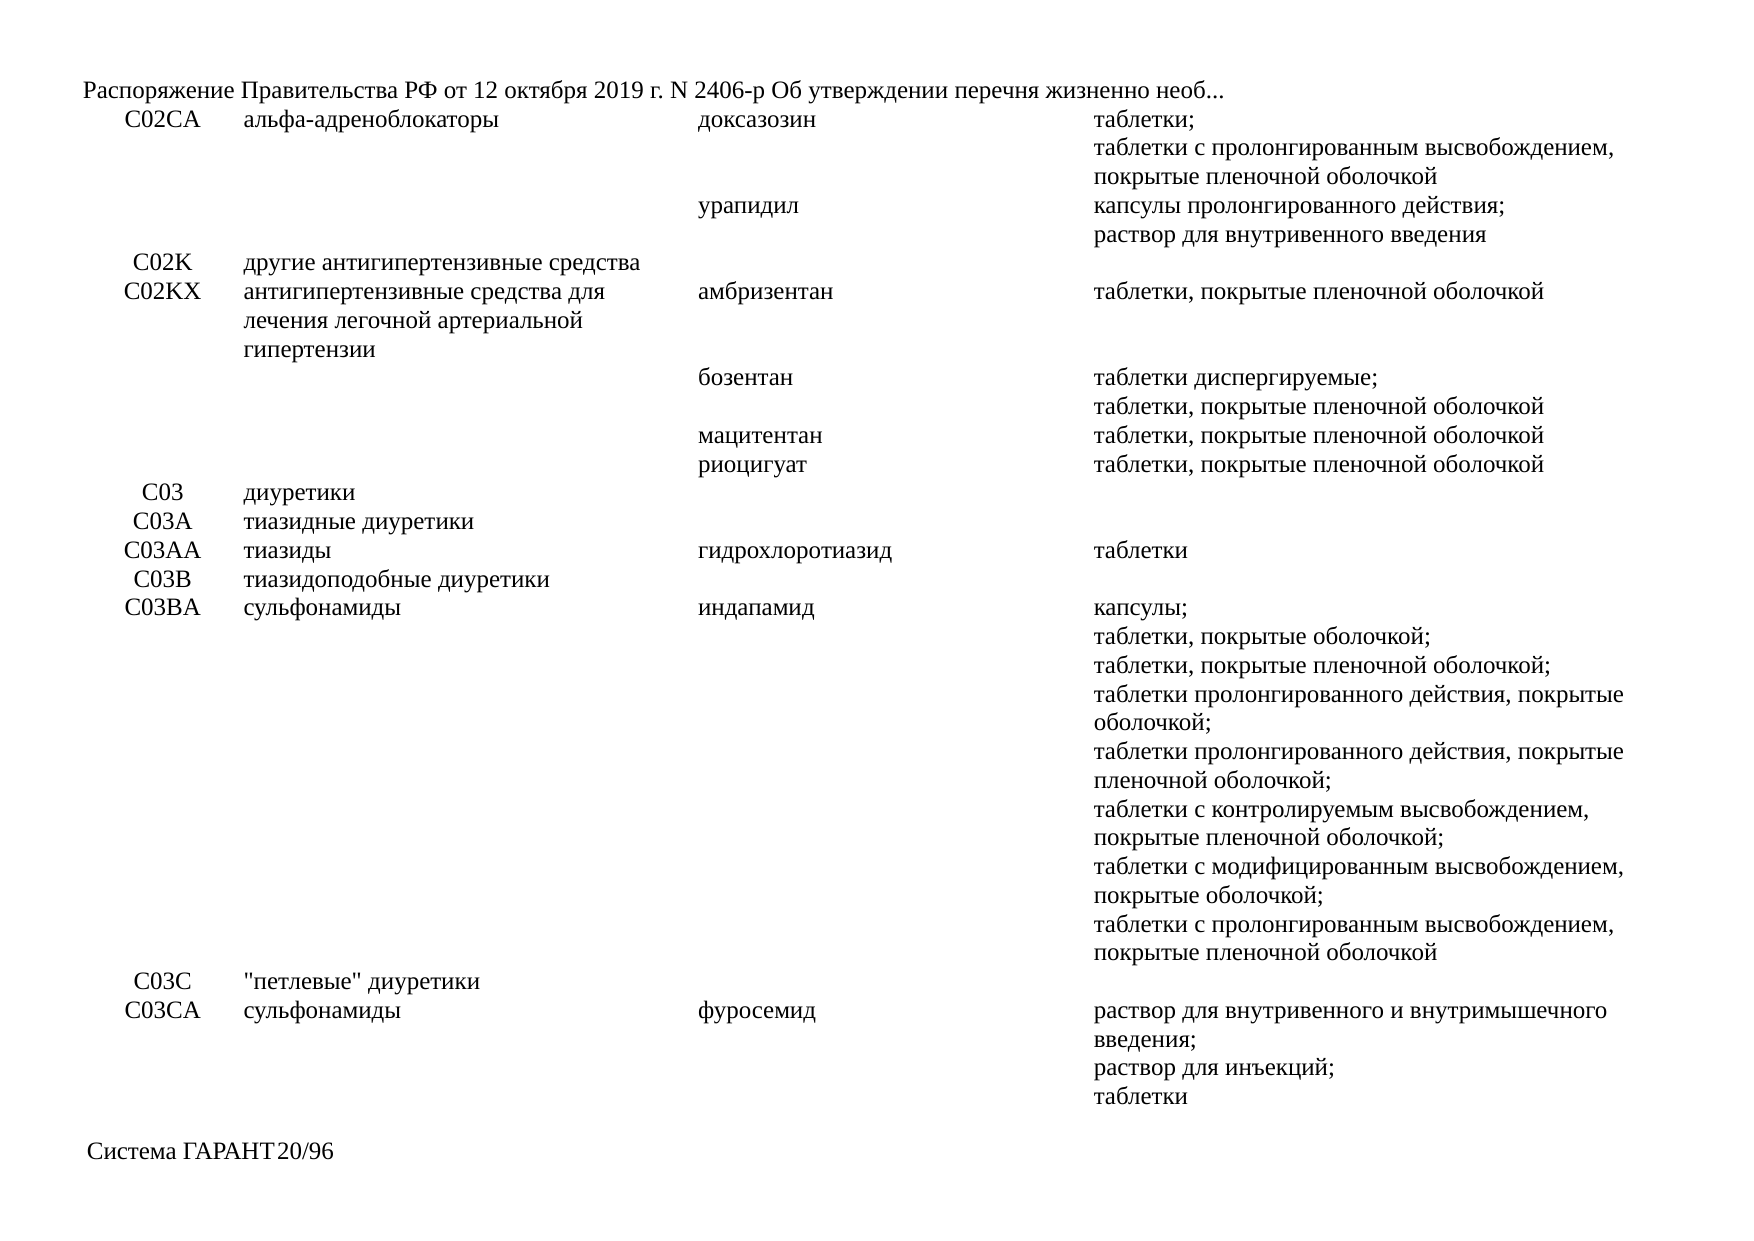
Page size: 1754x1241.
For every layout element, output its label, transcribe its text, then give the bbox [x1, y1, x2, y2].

table_cell тиазидоподобные диуретики [242, 564, 697, 592]
table_cell тиазидные диуретики [242, 506, 697, 535]
table_cell фуросемид [697, 995, 1092, 1110]
table_cell [697, 564, 1092, 592]
table_cell [1093, 564, 1659, 592]
table_cell доксазозин [697, 104, 1092, 190]
table_cell C03A [83, 506, 242, 535]
table_cell таблетки [1093, 535, 1659, 564]
table_cell амбризентан [697, 276, 1092, 362]
table_cell [83, 449, 242, 477]
table_cell C03B [83, 564, 242, 592]
table_cell C03AA [83, 535, 242, 564]
table_cell [83, 420, 242, 449]
table_cell [1093, 478, 1659, 506]
table_cell таблетки, покрытые пленочной оболочкой [1093, 420, 1659, 449]
table_cell C03BA [83, 593, 242, 966]
table_cell C02K [83, 248, 242, 276]
table_cell тиазиды [242, 535, 697, 564]
table_cell гидрохлоротиазид [697, 535, 1092, 564]
table_cell таблетки, покрытые пленочной оболочкой [1093, 449, 1659, 477]
table_cell бозентан [697, 363, 1092, 420]
table_cell риоцигуат [697, 449, 1092, 477]
table_cell [242, 190, 697, 247]
table_cell "петлевые" диуретики [242, 966, 697, 995]
table_cell [697, 966, 1092, 995]
table_cell мацитентан [697, 420, 1092, 449]
table_cell диуретики [242, 478, 697, 506]
table_cell сульфонамиды [242, 593, 697, 966]
table_cell [242, 420, 697, 449]
table_cell индапамид [697, 593, 1092, 966]
table_cell [242, 363, 697, 420]
table_cell [242, 449, 697, 477]
table_cell C02CA [83, 104, 242, 190]
table_cell таблетки; таблетки с пролонгированным высвобождением, покрытые пленочной оболочкой [1093, 104, 1659, 190]
table_cell C03 [83, 478, 242, 506]
table_cell [697, 478, 1092, 506]
table_cell C03C [83, 966, 242, 995]
table_cell таблетки, покрытые пленочной оболочкой [1093, 276, 1659, 362]
table_cell капсулы пролонгированного действия; раствор для внутривенного введения [1093, 190, 1659, 247]
table_cell C03CA [83, 995, 242, 1110]
table_cell сульфонамиды [242, 995, 697, 1110]
table_cell [697, 506, 1092, 535]
table_cell урапидил [697, 190, 1092, 247]
table_cell C02KX [83, 276, 242, 362]
table_cell раствор для внутривенного и внутримышечного введения; раствор для инъекций; таблетки [1093, 995, 1659, 1110]
table_cell [1093, 506, 1659, 535]
table_cell [1093, 966, 1659, 995]
table_cell другие антигипертензивные средства [242, 248, 697, 276]
table_cell антигипертензивные средства для лечения легочной артериальной гипертензии [242, 276, 697, 362]
table_cell [697, 248, 1092, 276]
table_cell [83, 363, 242, 420]
table_cell капсулы; таблетки, покрытые оболочкой; таблетки, покрытые пленочной оболочкой; таблетки пролонгированного действия, покрытые оболочкой; таблетки пролонгированного действия, покрытые пленочной оболочкой; таблетки с контролируемым высвобождением, покрытые пленочной оболочкой; таблетки с модифицированным высвобождением, покрытые оболочкой; таблетки с пролонгированным высвобождением, покрытые пленочной оболочкой [1093, 593, 1659, 966]
table_cell [83, 190, 242, 247]
table_cell таблетки диспергируемые; таблетки, покрытые пленочной оболочкой [1093, 363, 1659, 420]
table_cell альфа-адреноблокаторы [242, 104, 697, 190]
table_cell [1093, 248, 1659, 276]
